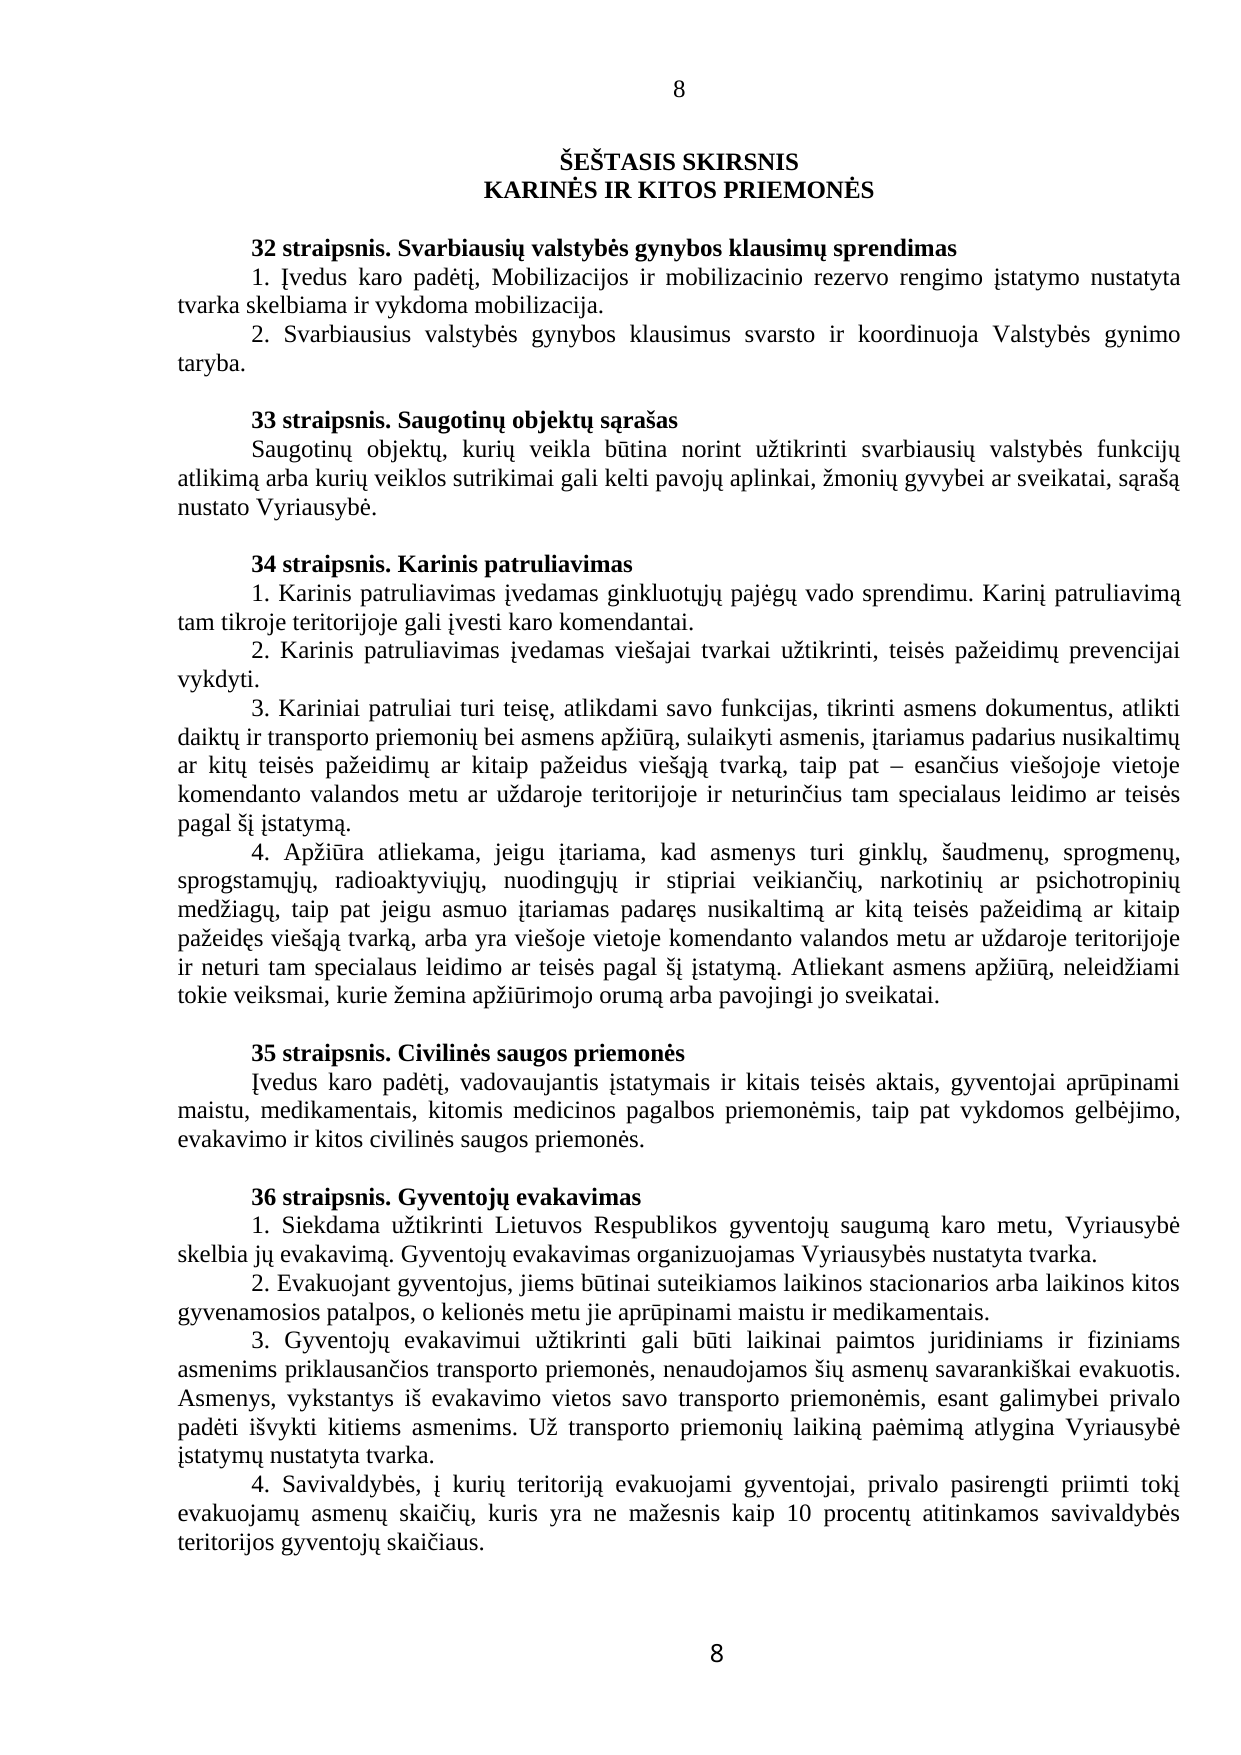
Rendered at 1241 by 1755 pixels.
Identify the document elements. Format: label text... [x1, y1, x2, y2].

text Įvedus karo padėtį, vadovaujantis įstatymais ir kitais teisės aktais, gyventojai aprūpinami maistu, medikamentais, kitomis medicinos pagalbos priemonėmis, taip pat vykdomos gelbėjimo, evakavimo ir kitos civilinės saugos priemonės. [177, 1067, 1181, 1153]
text 2. Evakuojant gyventojus, jiems būtinai suteikiamos laikinos stacionarios arba laikinos kitos gyvenamosios patalpos, o kelionės metu jie aprūpinami maistu ir medikamentais. [177, 1268, 1181, 1326]
text 1. Įvedus karo padėtį, Mobilizacijos ir mobilizacinio rezervo rengimo įstatymo nustatyta tvarka skelbiama ir vykdoma mobilizacija. [177, 262, 1181, 319]
text 4. Apžiūra atliekama, jeigu įtariama, kad asmenys turi ginklų, šaudmenų, sprogmenų, sprogstamųjų, radioaktyviųjų, nuodingųjų ir stipriai veikiančių, narkotinių ar psichotropinių medžiagų, taip pat jeigu asmuo įtariamas padaręs nusikaltimą ar kitą teisės pažeidimą ar kitaip pažeidęs viešąją tvarką, arba yra viešoje vietoje komendanto valandos metu ar uždaroje teritorijoje ir neturi tam specialaus leidimo ar teisės pagal šį įstatymą. Atliekant asmens apžiūrą, neleidžiami tokie veiksmai, kurie žemina apžiūrimojo orumą arba pavojingi jo sveikatai. [177, 837, 1181, 1009]
text 2. Svarbiausius valstybės gynybos klausimus svarsto ir koordinuoja Valstybės gynimo taryba. [177, 319, 1181, 377]
text 4. Savivaldybės, į kurių teritoriją evakuojami gyventojai, privalo pasirengti priimti tokį evakuojamų asmenų skaičių, kuris yra ne mažesnis kaip 10 procentų atitinkamos savivaldybės teritorijos gyventojų skaičiaus. [177, 1469, 1181, 1556]
text 3. Kariniai patruliai turi teisę, atlikdami savo funkcijas, tikrinti asmens dokumentus, atlikti daiktų ir transporto priemonių bei asmens apžiūrą, sulaikyti asmenis, įtariamus padarius nusikaltimų ar kitų teisės pažeidimų ar kitaip pažeidus viešąją tvarką, taip pat – esančius viešojoje vietoje komendanto valandos metu ar uždaroje teritorijoje ir neturinčius tam specialaus leidimo ar teisės pagal šį įstatymą. [177, 693, 1181, 837]
text 3. Gyventojų evakavimui užtikrinti gali būti laikinai paimtos juridiniams ir fiziniams asmenims priklausančios transporto priemonės, nenaudojamos šių asmenų savarankiškai evakuotis. Asmenys, vykstantys iš evakavimo vietos savo transporto priemonėmis, esant galimybei privalo padėti išvykti kitiems asmenims. Už transporto priemonių laikiną paėmimą atlygina Vyriausybė įstatymų nustatyta tvarka. [177, 1326, 1181, 1469]
text 1. Siekdama užtikrinti Lietuvos Respublikos gyventojų saugumą karo metu, Vyriausybė skelbia jų evakavimą. Gyventojų evakavimas organizuojamas Vyriausybės nustatyta tvarka. [177, 1211, 1181, 1268]
text 35 straipsnis. Civilinės saugos priemonės [177, 1038, 1181, 1067]
text Šeštasis skirsnis [177, 147, 1181, 176]
text 1. Karinis patruliavimas įvedamas ginkluotųjų pajėgų vado sprendimu. Karinį patruliavimą tam tikroje teritorijoje gali įvesti karo komendantai. [177, 578, 1181, 636]
text Saugotinų objektų, kurių veikla būtina norint užtikrinti svarbiausių valstybės funkcijų atlikimą arba kurių veiklos sutrikimai gali kelti pavojų aplinkai, žmonių gyvybei ar sveikatai, sąrašą nustato Vyriausybė. [177, 434, 1181, 521]
text 33 straipsnis. Saugotinų objektų sąrašas [177, 406, 1181, 434]
text 32 straipsnis. Svarbiausių valstybės gynybos klausimų sprendimas [177, 233, 1181, 262]
text KARINĖS IR KITOS PRIEMONĖS [177, 176, 1181, 204]
text 36 straipsnis. Gyventojų evakavimas [177, 1182, 1181, 1211]
text 2. Karinis patruliavimas įvedamas viešajai tvarkai užtikrinti, teisės pažeidimų prevencijai vykdyti. [177, 636, 1181, 693]
text 34 straipsnis. Karinis patruliavimas [177, 549, 1181, 578]
